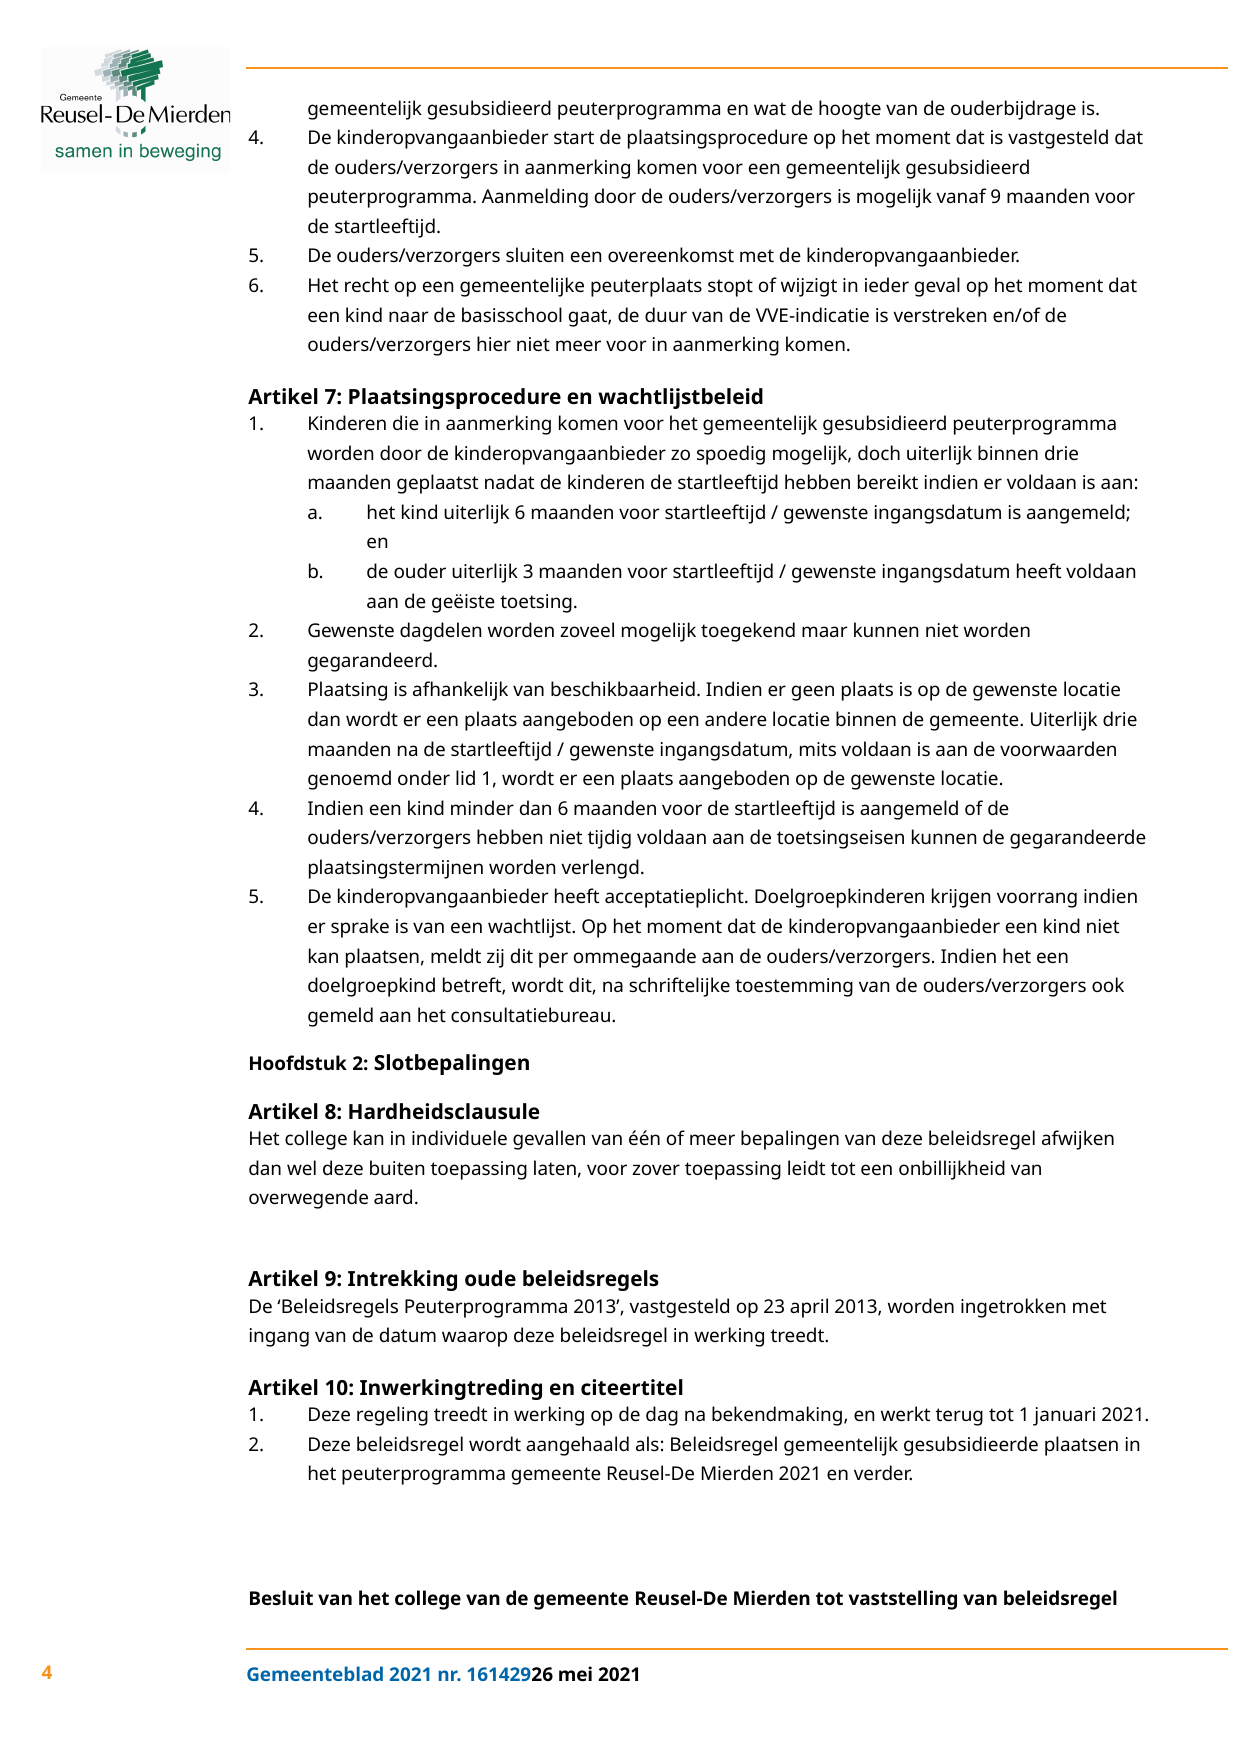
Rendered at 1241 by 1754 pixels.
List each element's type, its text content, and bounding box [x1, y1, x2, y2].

list de ouder uiterlijk 3 maanden voor startleeftijd / gewenste ingangsdatum heeft voldaan aan de geëiste toetsing. [307, 558, 1152, 613]
list De ouders/verzorgers sluiten een overeenkomst met de kinderopvangaanbieder. [248, 243, 1152, 268]
list De kinderopvangaanbieder start de plaatsingsprocedure op het moment dat is vastgesteld dat de ouders/verzorgers in aanmerking komen voor een gemeentelijk gesubsidieerd peuterprogramma. Aanmelding door de ouders/verzorgers is mogelijk vanaf 9 maanden voor de startleeftijd. [248, 124, 1152, 239]
text Hoofdstuk 2: Slotbepalingen [248, 1048, 1152, 1076]
list het kind uiterlijk 6 maanden voor startleeftijd / gewenste ingangsdatum is aangemeld; en [307, 499, 1152, 554]
picture [41, 47, 231, 172]
list Deze regeling treedt in werking op de dag na bekendmaking, en werkt terug tot 1 januari 2021. [248, 1401, 1152, 1427]
text De ‘Beleidsregels Peuterprogramma 2013’, vastgesteld op 23 april 2013, worden ingetrokken met ingang van de datum waarop deze beleidsregel in werking treedt. [248, 1293, 1152, 1348]
text Artikel 8: Hardheidsclausule [248, 1097, 1152, 1125]
text Artikel 9: Intrekking oude beleidsregels [248, 1264, 1152, 1293]
list Deze beleidsregel wordt aangehaald als: Beleidsregel gemeentelijk gesubsidieerde plaatsen in het peuterprogramma gemeente Reusel-De Mierden 2021 en verder. [248, 1431, 1152, 1486]
list Het recht op een gemeentelijke peuterplaats stopt of wijzigt in ieder geval op het moment dat een kind naar de basisschool gaat, de duur van de VVE-indicatie is verstreken en/of de ouders/verzorgers hier niet meer voor in aanmerking komen. [248, 272, 1152, 357]
list Kinderen die in aanmerking komen voor het gemeentelijk gesubsidieerd peuterprogramma worden door de kinderopvangaanbieder zo spoedig mogelijk, doch uiterlijk binnen drie maanden geplaatst nadat de kinderen de startleeftijd hebben bereikt indien er voldaan is aan: [248, 410, 1152, 495]
text Artikel 10: Inwerkingtreding en citeertitel [248, 1373, 1152, 1401]
list De kinderopvangaanbieder heeft acceptatieplicht. Doelgroepkinderen krijgen voorrang indien er sprake is van een wachtlijst. Op het moment dat de kinderopvangaanbieder een kind niet kan plaatsen, meldt zij dit per ommegaande aan de ouders/verzorgers. Indien het een doelgroepkind betreft, wordt dit, na schriftelijke toestemming van de ouders/verzorgers ook gemeld aan het consultatiebureau. [248, 884, 1152, 1028]
text Besluit van het college van de gemeente Reusel-De Mierden tot vaststelling van beleidsregel [248, 1585, 1152, 1611]
text Het college kan in individuele gevallen van één of meer bepalingen van deze beleidsregel afwijken dan wel deze buiten toepassing laten, voor zover toepassing leidt tot een onbillijkheid van overwegende aard. [248, 1125, 1152, 1210]
text Artikel 7: Plaatsingsprocedure en wachtlijstbeleid [248, 382, 1152, 410]
list Gewenste dagdelen worden zoveel mogelijk toegekend maar kunnen niet worden gegarandeerd. [248, 617, 1152, 673]
list gemeentelijk gesubsidieerd peuterprogramma en wat de hoogte van de ouderbijdrage is. [248, 95, 1152, 121]
list Plaatsing is afhankelijk van beschikbaarheid. Indien er geen plaats is op de gewenste locatie dan wordt er een plaats aangeboden op een andere locatie binnen de gemeente. Uiterlijk drie maanden na de startleeftijd / gewenste ingangsdatum, mits voldaan is aan de voorwaarden genoemd onder lid 1, wordt er een plaats aangeboden op de gewenste locatie. [248, 677, 1152, 791]
list Indien een kind minder dan 6 maanden voor de startleeftijd is aangemeld of de ouders/verzorgers hebben niet tijdig voldaan aan de toetsingseisen kunnen de gegarandeerde plaatsingstermijnen worden verlengd. [248, 795, 1152, 880]
